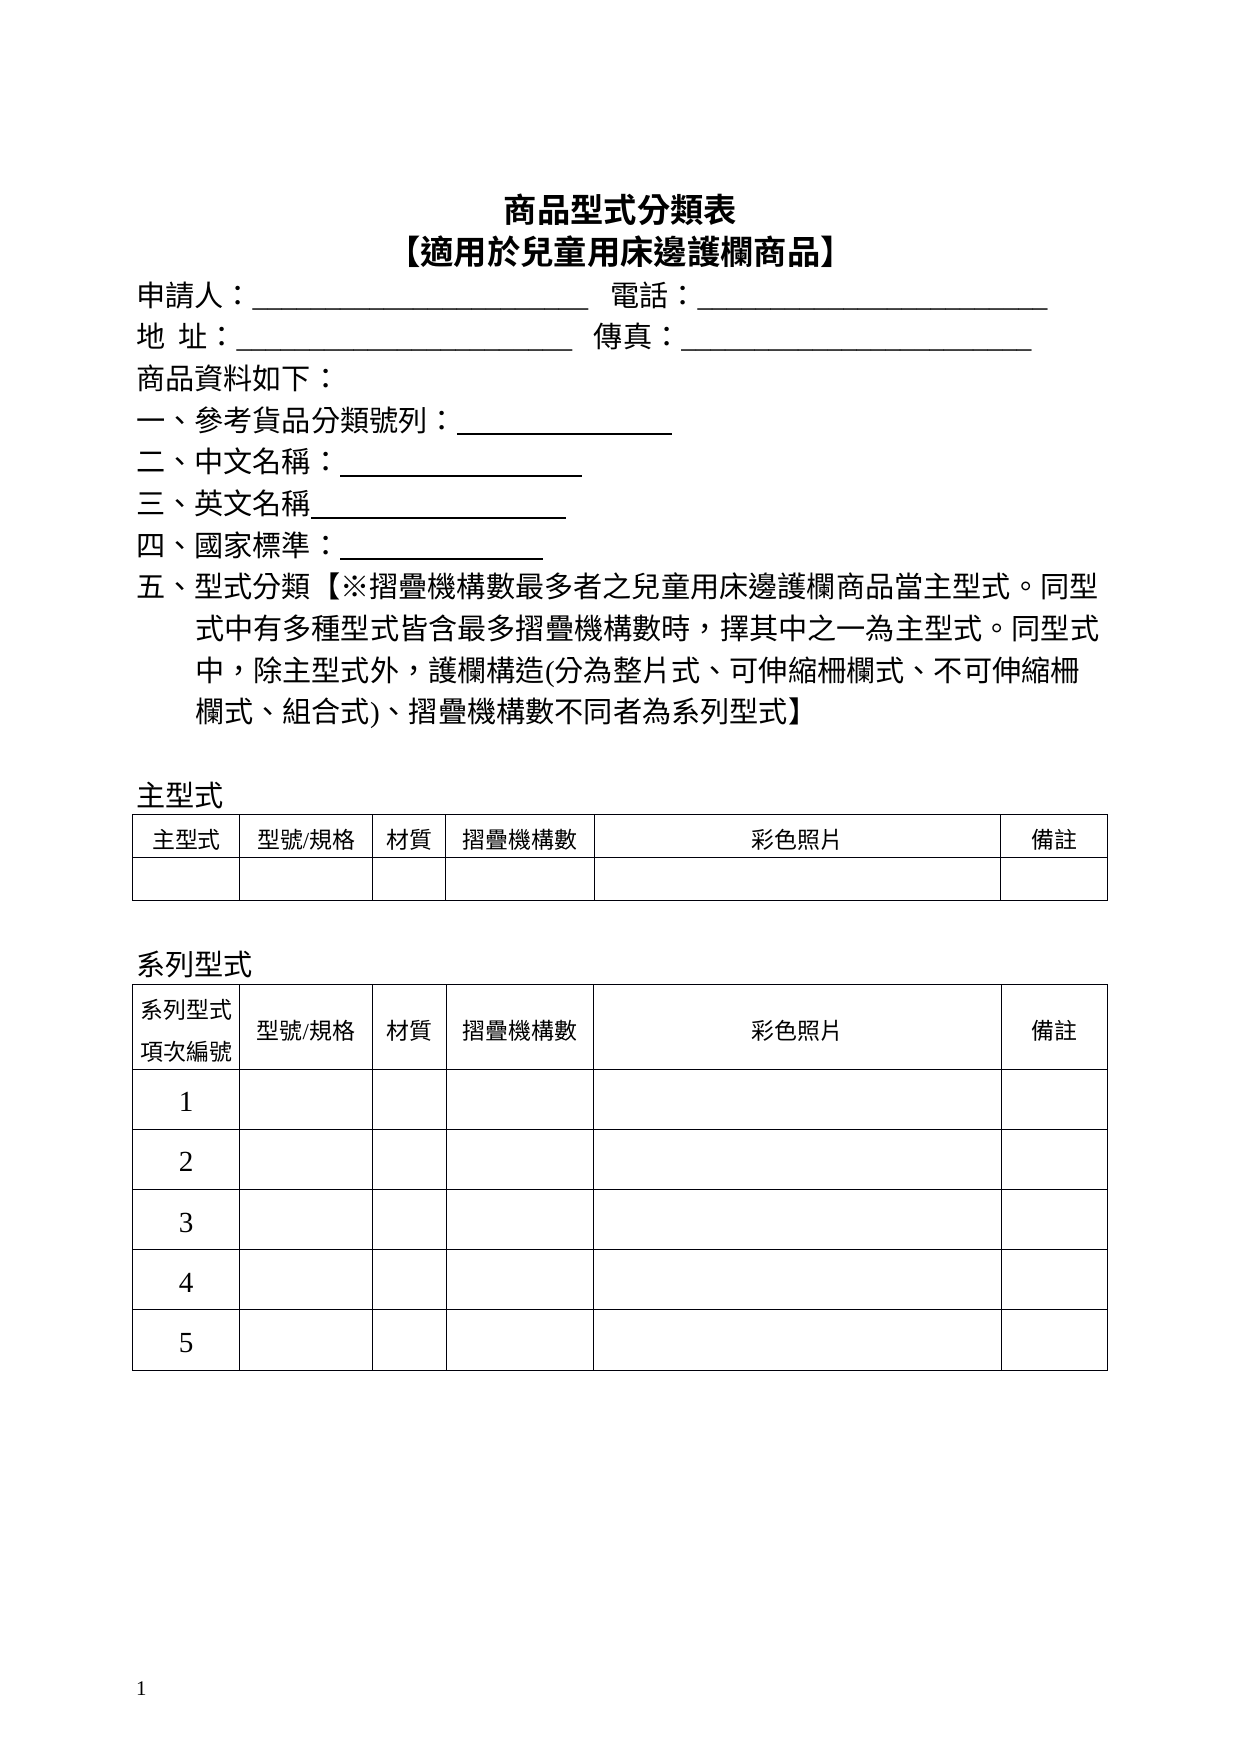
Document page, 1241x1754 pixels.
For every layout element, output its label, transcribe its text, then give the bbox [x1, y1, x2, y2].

table_cell [240, 1310, 372, 1369]
table_cell [240, 1190, 372, 1249]
table_cell [447, 1250, 593, 1309]
table_cell [240, 1130, 372, 1189]
text 四、國家標準： [136, 523, 1104, 564]
table_cell [447, 1130, 593, 1189]
table_cell [373, 1190, 446, 1249]
table_header 型號/規格 [240, 815, 372, 857]
table_header 備註 [1002, 985, 1107, 1068]
table_header 摺疊機構數 [446, 815, 594, 857]
table_cell [447, 1190, 593, 1249]
table_cell [594, 1130, 1001, 1189]
table_cell [594, 1070, 1001, 1129]
table_cell [594, 1310, 1001, 1369]
table_header 摺疊機構數 [447, 985, 593, 1068]
text 一、參考貨品分類號列： [136, 398, 1104, 439]
table_cell [447, 1310, 593, 1369]
table_cell [594, 1190, 1001, 1249]
table_header 彩色照片 [594, 985, 1001, 1068]
table_cell [447, 1070, 593, 1129]
table_cell 2 [133, 1130, 239, 1189]
text 【適用於兒童用床邊護欄商品】 [136, 231, 1104, 273]
table_cell [1002, 1070, 1107, 1129]
table_cell [1001, 858, 1107, 900]
table_cell [595, 858, 1000, 900]
text 二、中文名稱： [136, 439, 1104, 481]
table_cell [373, 1250, 446, 1309]
table_cell [1002, 1310, 1107, 1369]
table_cell 3 [133, 1190, 239, 1249]
table_header 型號/規格 [240, 985, 372, 1068]
table_cell [373, 858, 445, 900]
table_cell [446, 858, 594, 900]
text 主型式 [136, 773, 1104, 814]
table_cell [594, 1250, 1001, 1309]
table_header 材質 [373, 985, 446, 1068]
table_header 彩色照片 [595, 815, 1000, 857]
table_cell [373, 1070, 446, 1129]
table_header 主型式 [133, 815, 239, 857]
table_cell 5 [133, 1310, 239, 1369]
table_cell [1002, 1250, 1107, 1309]
table_cell [240, 858, 372, 900]
table_header 備註 [1001, 815, 1107, 857]
text 三、英文名稱 [136, 481, 1104, 523]
text 地 址：_______________________ 傳真：________________________ [136, 314, 1104, 356]
table_cell [373, 1130, 446, 1189]
table_cell [373, 1310, 446, 1369]
table_cell [1002, 1130, 1107, 1189]
text 商品型式分類表 [136, 189, 1104, 231]
text 系列型式 [136, 942, 1104, 984]
table_header 系列型式 項次編號 [133, 985, 239, 1068]
table_header 材質 [373, 815, 445, 857]
table_cell [240, 1250, 372, 1309]
table_cell [1002, 1190, 1107, 1249]
text 商品資料如下： [136, 356, 1104, 398]
table_cell [240, 1070, 372, 1129]
text 申請人：_______________________ 電話：________________________ [136, 273, 1104, 314]
text 五、型式分類【※摺疊機構數最多者之兒童用床邊護欄商品當主型式。同型式中有多種型式皆含最多摺疊機構數時，擇其中之一為主型式。同型式中，除主型式外，護欄構造(分為整片式、可伸縮柵欄式、不可伸縮柵欄式、組合式)、摺疊機構數不同者為系列型式】 [136, 564, 1104, 731]
table_cell 1 [133, 1070, 239, 1129]
table_cell [133, 858, 239, 900]
table_cell 4 [133, 1250, 239, 1309]
